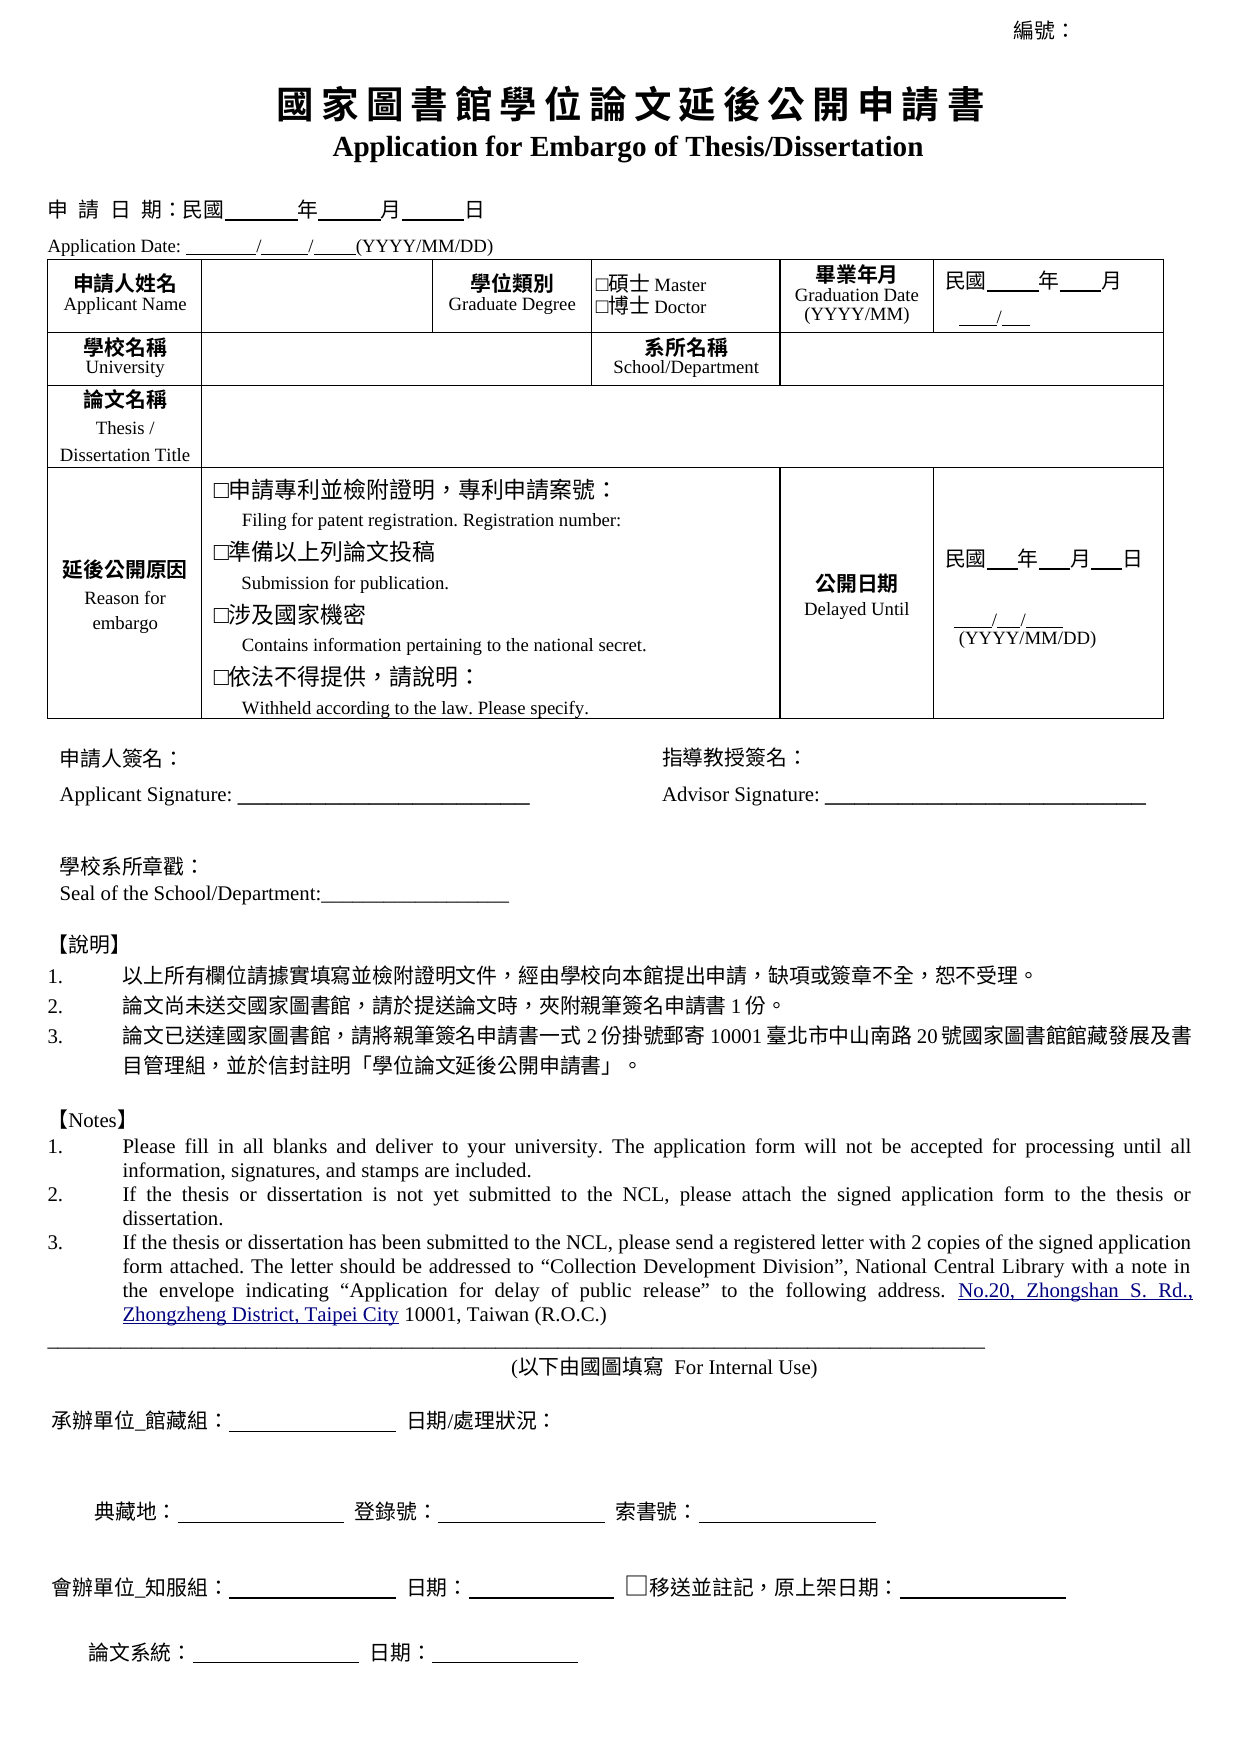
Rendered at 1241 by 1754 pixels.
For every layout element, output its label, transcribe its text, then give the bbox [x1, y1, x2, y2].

list 以上所有欄位請據實填寫並檢附證明文件，經由學校向本館提出申請，缺項或簽章不全，恕不受理。 [47, 959, 1193, 989]
table_cell 學校名稱 University [48, 333, 201, 385]
table_cell [781, 333, 1163, 385]
text 典藏地： 登錄號： 索書號： [47, 1496, 1240, 1526]
table_header 民國 年 月 / [934, 260, 1163, 332]
list If the thesis or dissertation has been submitted to the NCL, please send a registered letter with 2 copies of the signed application form attached. The letter should be addressed to “Collection Development Division”, National Central Library with a note in the envelope indicating “Application for delay of public release” to the following address. No.20, Zhongshan S. Rd., Zhongzheng District, Taipei City 10001, Taiwan (R.O.C.) [47, 1230, 1193, 1326]
text 【Notes】 [47, 1104, 1193, 1134]
text 申 請 日 期：民國 年 月 日 [47, 188, 1193, 223]
table_cell 指導教授簽名： Advisor Signature: ______________________ [650, 719, 1163, 826]
list Please fill in all blanks and deliver to your university. The application form will not be accepted for processing until all information, signatures, and stamps are included. [47, 1134, 1193, 1182]
text 編號： [1014, 15, 1153, 45]
table_header 畢業年月 Graduation Date (YYYY/MM) [781, 260, 933, 332]
text (以下由國圖填寫 For Internal Use) [52, 1351, 1240, 1381]
table_header 學位類別 Graduate Degree [433, 260, 591, 332]
table_cell [202, 333, 591, 385]
text [1014, 45, 1153, 61]
table_cell 論文名稱 Thesis / Dissertation Title [48, 386, 201, 467]
text __________________________________________________________________________________________ [47, 1326, 1240, 1351]
table_cell 延後公開原因 Reason for embargo [48, 468, 201, 718]
text Application Date: / / (YYYY/MM/DD) [47, 223, 1193, 259]
text Application for Embargo of Thesis/Dissertation [54, 129, 1193, 163]
table_header [202, 260, 432, 332]
text 【說明】 [47, 929, 1193, 959]
table_cell 民國 年 月 日 / / (YYYY/MM/DD) [934, 468, 1163, 718]
text 承辦單位_館藏組： 日期/處理狀況： [52, 1405, 1240, 1435]
text 論文系統： 日期： [52, 1636, 1240, 1666]
list 論文尚未送交國家圖書館，請於提送論文時，夾附親筆簽名申請書1份。 [47, 989, 1193, 1019]
list If the thesis or dissertation is not yet submitted to the NCL, please attach the signed application form to the thesis or dissertation. [47, 1182, 1193, 1230]
text 會辦單位_知服組： 日期： □移送並註記，原上架日期： [52, 1566, 1240, 1603]
table_cell 系所名稱 School/Department [592, 333, 779, 385]
table_header □碩士Master □博士Doctor [592, 260, 779, 332]
table_cell 學校系所章戳： Seal of the School/Department:__________________ [48, 826, 1163, 929]
text 國家圖書館學位論文延後公開申請書 [59, 75, 1193, 129]
table_cell [202, 386, 1163, 467]
table_cell □申請專利並檢附證明，專利申請案號： Filing for patent registration. Registration number: □準備以上列論文投稿 Submission for publication. □涉及國家機密 Contains information pertaining to the national secret. □依法不得提供，請說明： Withheld according to the law. Please specify. [202, 468, 779, 718]
table_header 申請人姓名 Applicant Name [48, 260, 201, 332]
table_cell 公開日期 Delayed Until [781, 468, 933, 718]
list 論文已送達國家圖書館，請將親筆簽名申請書一式2份掛號郵寄10001臺北市中山南路20號國家圖書館館藏發展及書目管理組，並於信封註明「學位論文延後公開申請書」。 [47, 1019, 1193, 1080]
table_cell 申請人簽名： Applicant Signature: ____________________ [48, 719, 650, 826]
